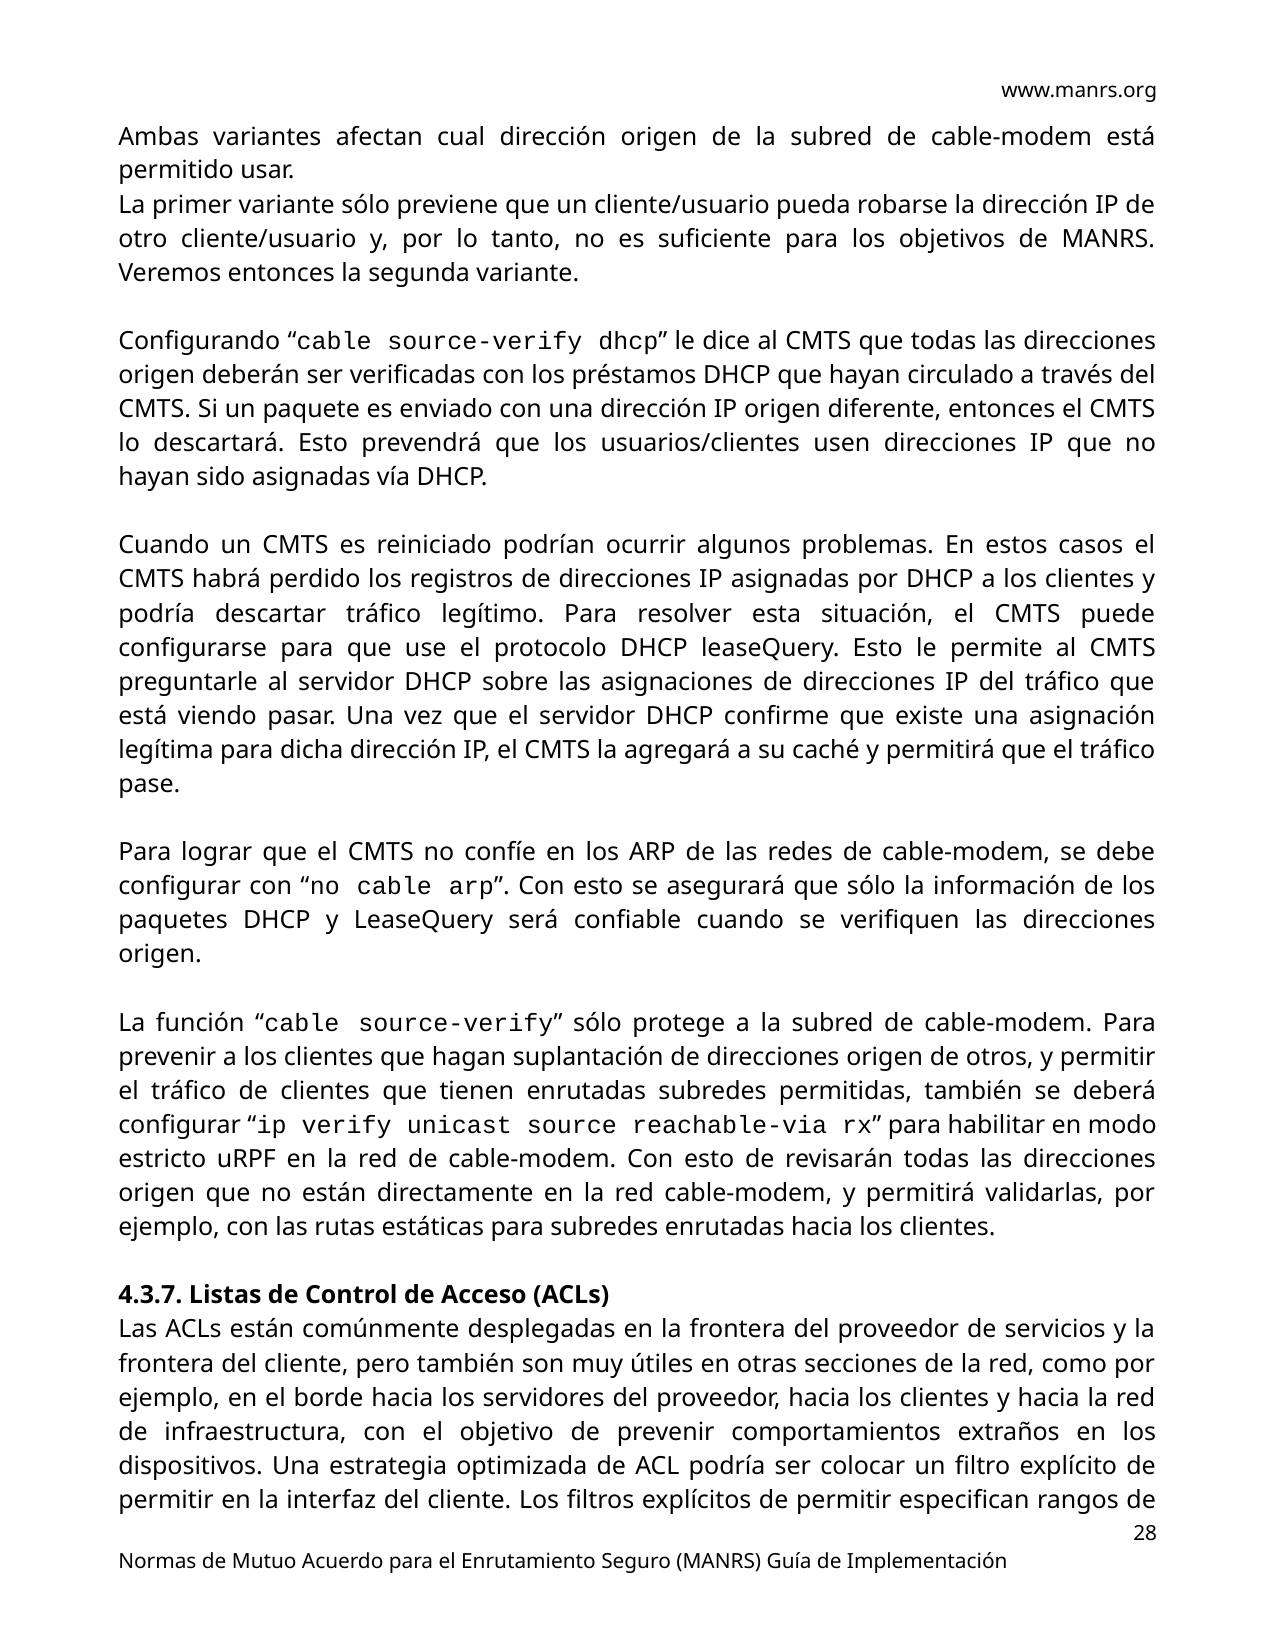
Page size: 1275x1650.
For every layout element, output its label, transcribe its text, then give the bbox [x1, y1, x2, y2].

text 4.3.7. Listas de Control de Acceso (ACLs) [118, 1277, 1157, 1311]
text Para lograr que el CMTS no confíe en los ARP de las redes de cable-modem, se debe configurar con “no cable arp”. Con esto se asegurará que sólo la información de los paquetes DHCP y LeaseQuery será confiable cuando se verifiquen las direcciones origen. [118, 834, 1157, 970]
text Configurando “cable source-verify dhcp” le dice al CMTS que todas las direcciones origen deberán ser verificadas con los préstamos DHCP que hayan circulado a través del CMTS. Si un paquete es enviado con una dirección IP origen diferente, entonces el CMTS lo descartará. Esto prevendrá que los usuarios/clientes usen direcciones IP que no hayan sido asignadas vía DHCP. [118, 322, 1157, 493]
text La función “cable source-verify” sólo protege a la subred de cable-modem. Para prevenir a los clientes que hagan suplantación de direcciones origen de otros, y permitir el tráfico de clientes que tienen enrutadas subredes permitidas, también se deberá configurar “ip verify unicast source reachable-via rx” para habilitar en modo estricto uRPF en la red de cable-modem. Con esto de revisarán todas las direcciones origen que no están directamente en la red cable-modem, y permitirá validarlas, por ejemplo, con las rutas estáticas para subredes enrutadas hacia los clientes. [118, 1004, 1157, 1243]
text Las ACLs están comúnmente desplegadas en la frontera del proveedor de servicios y la frontera del cliente, pero también son muy útiles en otras secciones de la red, como por ejemplo, en el borde hacia los servidores del proveedor, hacia los clientes y hacia la red de infraestructura, con el objetivo de prevenir comportamientos extraños en los dispositivos. Una estrategia optimizada de ACL podría ser colocar un filtro explícito de permitir en la interfaz del cliente. Los filtros explícitos de permitir especifican rangos de [118, 1311, 1157, 1516]
text Cuando un CMTS es reiniciado podrían ocurrir algunos problemas. En estos casos el CMTS habrá perdido los registros de direcciones IP asignadas por DHCP a los clientes y podría descartar tráfico legítimo. Para resolver esta situación, el CMTS puede configurarse para que use el protocolo DHCP leaseQuery. Esto le permite al CMTS preguntarle al servidor DHCP sobre las asignaciones de direcciones IP del tráfico que está viendo pasar. Una vez que el servidor DHCP confirme que existe una asignación legítima para dicha dirección IP, el CMTS la agregará a su caché y permitirá que el tráfico pase. [118, 527, 1157, 799]
text Ambas variantes afectan cual dirección origen de la subred de cable-modem está permitido usar. [118, 118, 1157, 186]
text La primer variante sólo previene que un cliente/usuario pueda robarse la dirección IP de otro cliente/usuario y, por lo tanto, no es suficiente para los objetivos de MANRS. Veremos entonces la segunda variante. [118, 186, 1157, 288]
